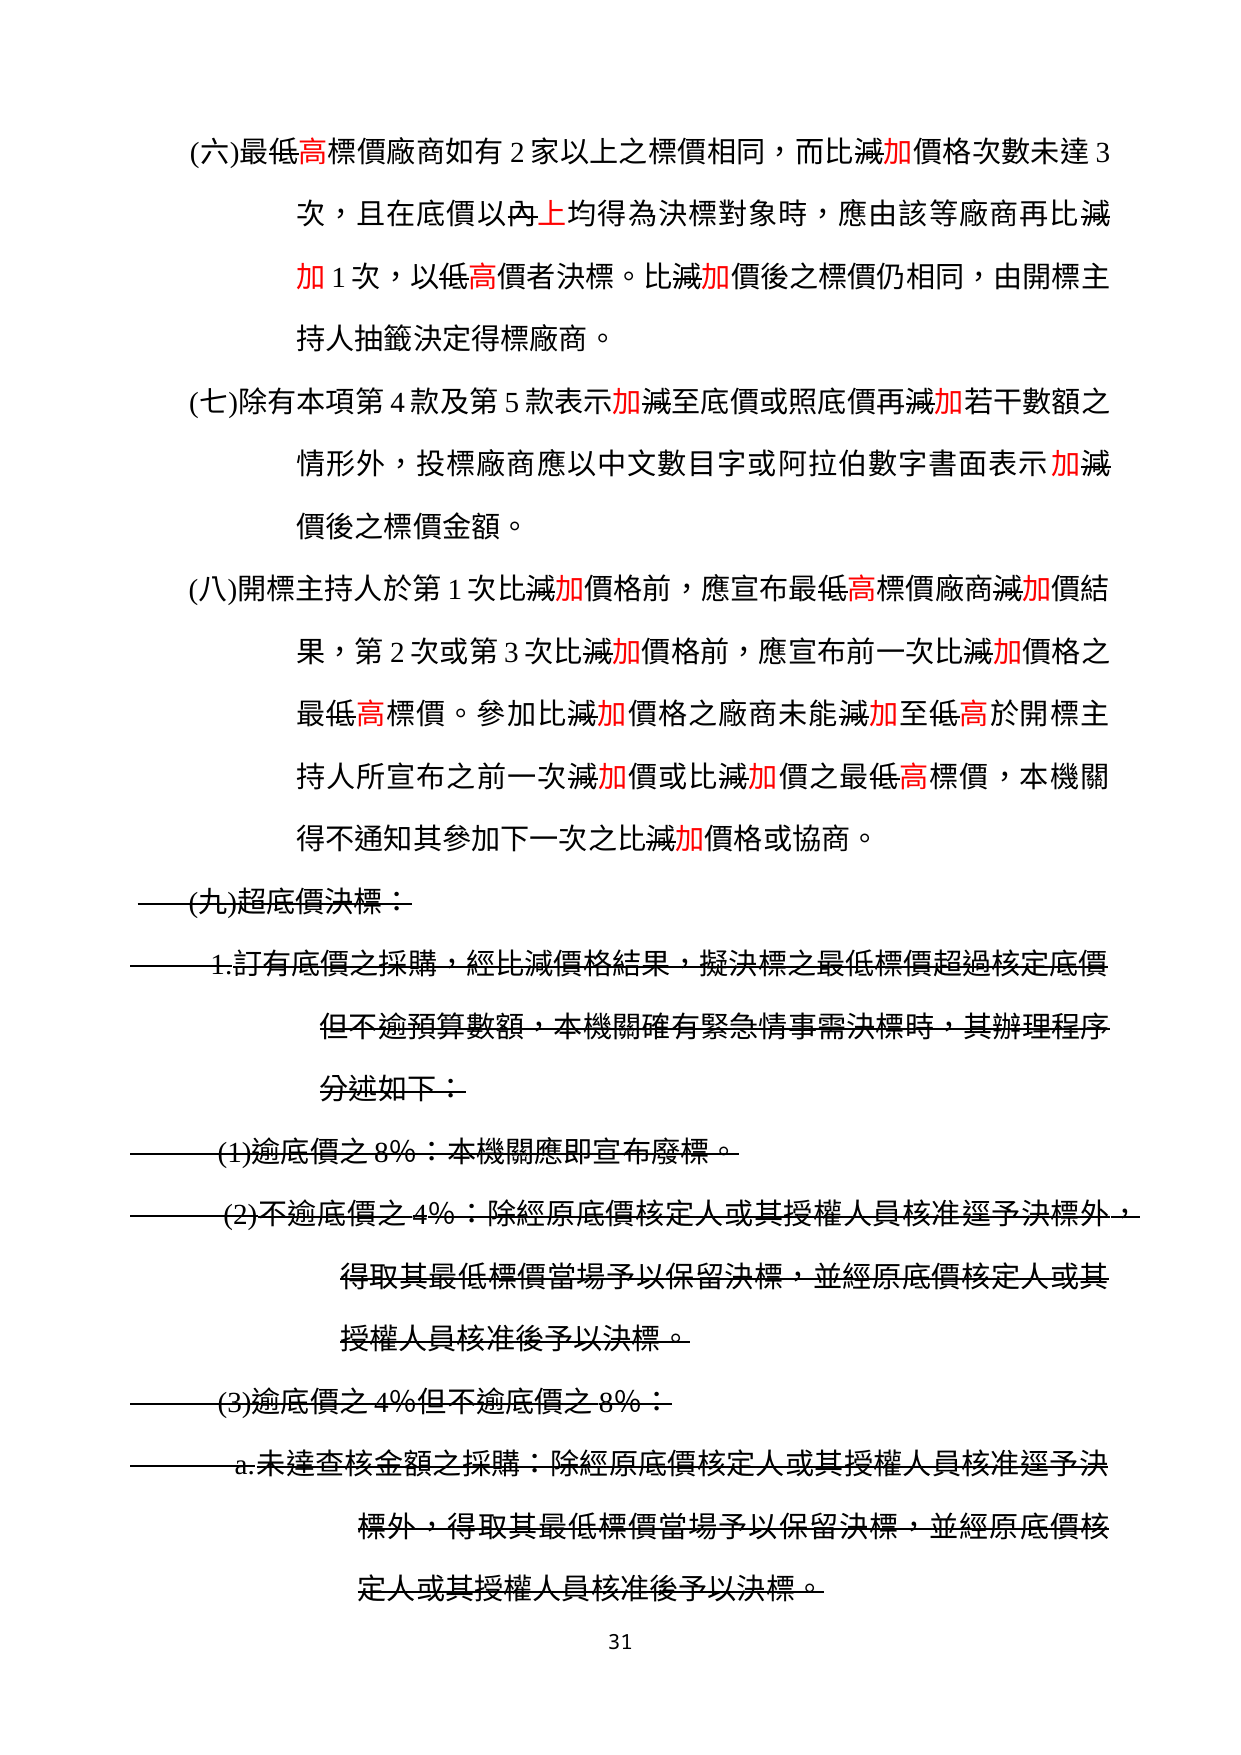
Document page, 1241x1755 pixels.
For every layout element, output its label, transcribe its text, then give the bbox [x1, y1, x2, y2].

text (七)除有本項第4款及第5款表示加減至底價或照底價再減加若干數額之情形外，投標廠商應以中文數目字或阿拉伯數字書面表示加減價後之標價金額。 [130, 358, 1110, 545]
text (九)超底價決標： [130, 858, 1110, 920]
text 1.訂有底價之採購，經比減價格結果，擬決標之最低標價超過核定底價但不逾預算數額，本機關確有緊急情事需決標時，其辦理程序分述如下： [130, 920, 1110, 1108]
text (八)開標主持人於第1次比減加價格前，應宣布最低高標價廠商減加價結果，第2次或第3次比減加價格前，應宣布前一次比減加價格之最低高標價。參加比減加價格之廠商未能減加至低高於開標主持人所宣布之前一次減加價或比減加價之最低高標價，本機關得不通知其參加下一次之比減加價格或協商。 [130, 545, 1110, 858]
text (2)不逾底價之4％：除經原底價核定人或其授權人員核准逕予決標外，得取其最低標價當場予以保留決標，並經原底價核定人或其授權人員核准後予以決標。 [130, 1217, 1110, 1358]
text (1)逾底價之8％：本機關應即宣布廢標。 [130, 1108, 1110, 1170]
text (3)逾底價之4％但不逾底價之8％： [130, 1358, 1110, 1420]
text a.未達查核金額之採購：除經原底價核定人或其授權人員核准逕予決標外，得取其最低標價當場予以保留決標，並經原底價核定人或其授權人員核准後予以決標。 [130, 1420, 1110, 1608]
text (2)不逾底價之4％：除經原底價核定人或其授權人員核准逕予決標外，得取其最低標價當場予以保留決標，並經原底價核定人或其授權人員核准後予以決標。 [130, 1170, 1110, 1216]
text (六)最低高標價廠商如有2家以上之標價相同，而比減加價格次數未達3次，且在底價以內上均得為決標對象時，應由該等廠商再比減加1次，以低高價者決標。比減加價後之標價仍相同，由開標主持人抽籤決定得標廠商。 [130, 108, 1110, 358]
